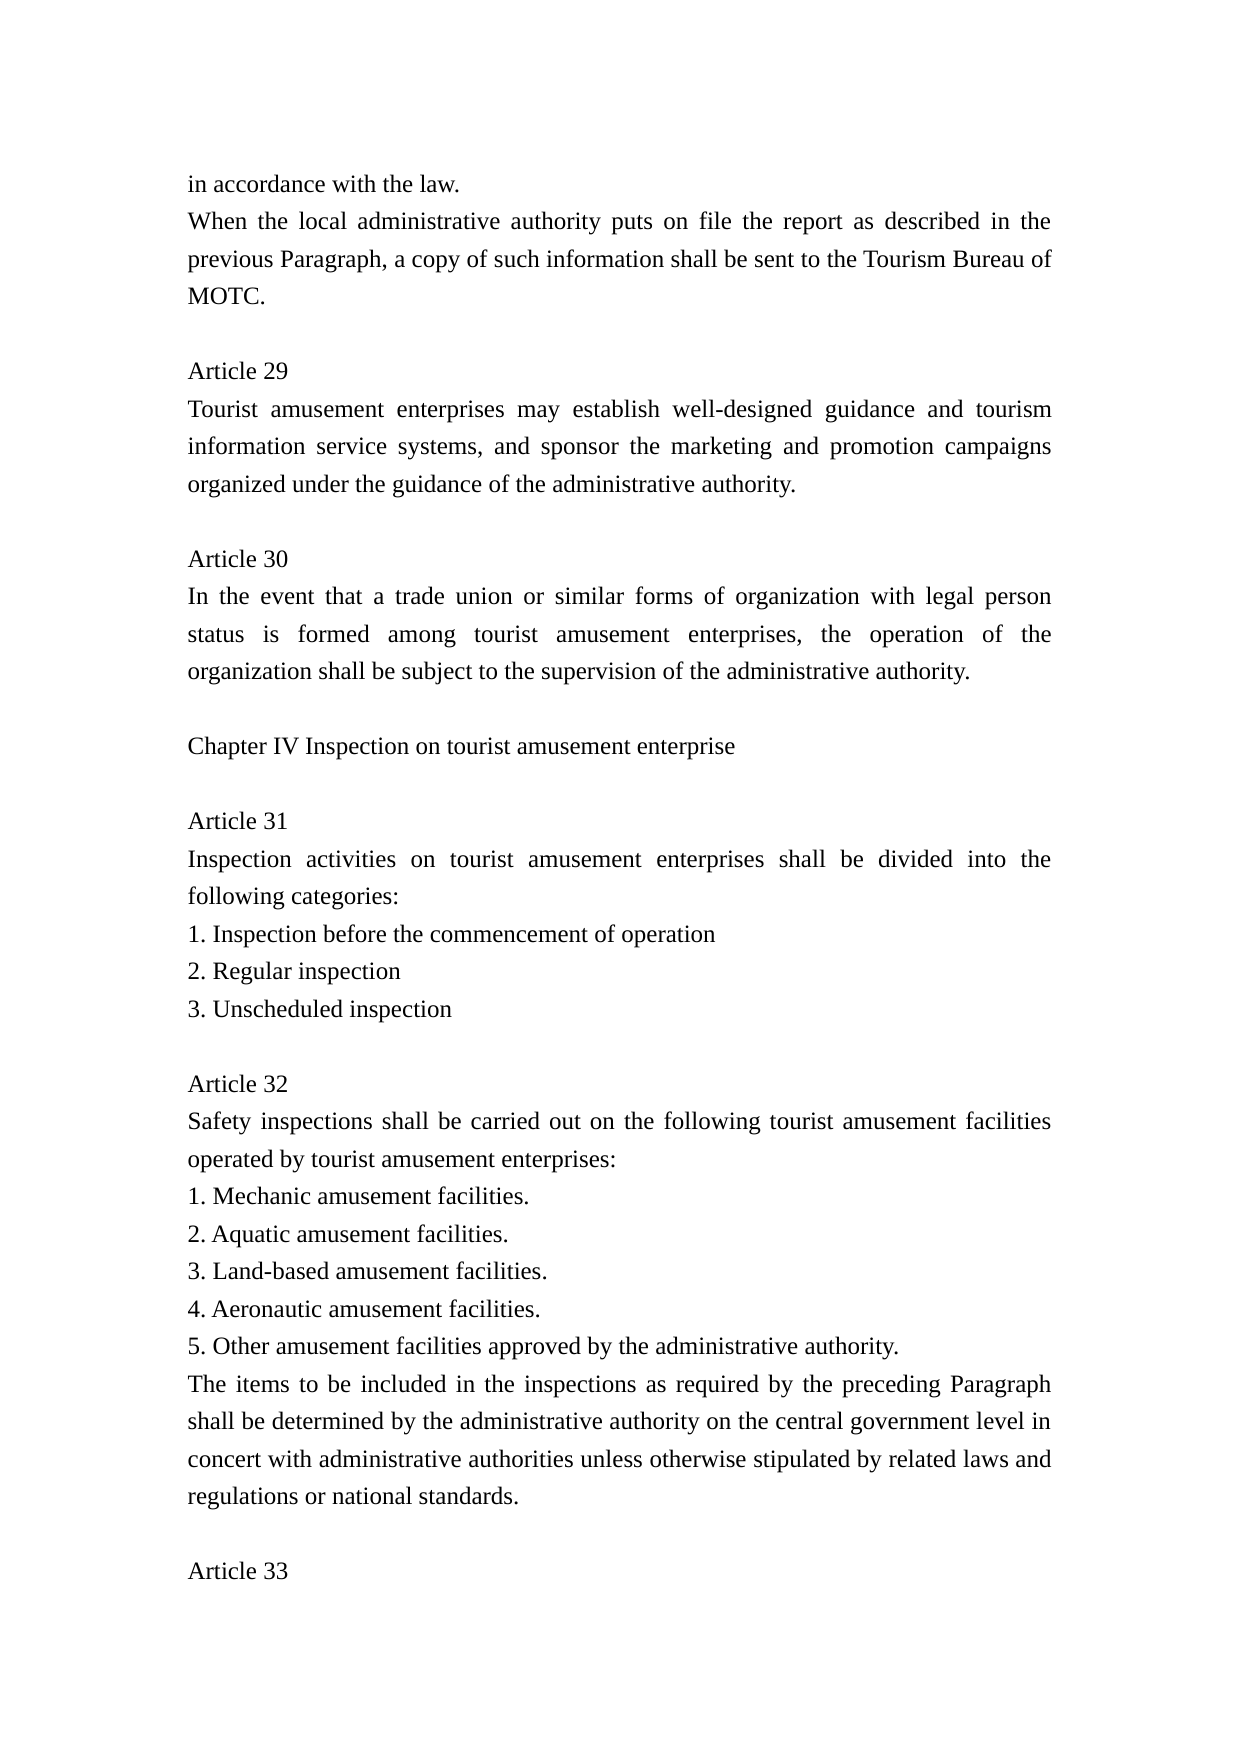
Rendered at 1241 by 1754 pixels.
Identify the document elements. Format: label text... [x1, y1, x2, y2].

text In the event that a trade union or similar forms of organization with legal person status is formed among tourist amusement enterprises, the operation of the organization shall be subject to the supervision of the administrative authority. [187, 577, 1053, 689]
text 4. Aeronautic amusement facilities. [187, 1289, 1053, 1327]
text 3. Land-based amusement facilities. [187, 1252, 1053, 1289]
text 2. Regular inspection [187, 952, 1053, 989]
text Article 32 [187, 1064, 1053, 1102]
text 5. Other amusement facilities approved by the administrative authority. [187, 1327, 1053, 1364]
text Tourist amusement enterprises may establish well-designed guidance and tourism information service systems, and sponsor the marketing and promotion campaigns organized under the guidance of the administrative authority. [187, 389, 1053, 502]
text The items to be included in the inspections as required by the preceding Paragraph shall be determined by the administrative authority on the central government level in concert with administrative authorities unless otherwise stipulated by related laws and regulations or national standards. [187, 1364, 1053, 1514]
text When the local administrative authority puts on file the report as described in the previous Paragraph, a copy of such information shall be sent to the Tourism Bureau of MOTC. [187, 202, 1053, 314]
text Inspection activities on tourist amusement enterprises shall be divided into the following categories: [187, 839, 1053, 914]
text Article 31 [187, 802, 1053, 839]
text 3. Unscheduled inspection [187, 989, 1053, 1027]
text Safety inspections shall be carried out on the following tourist amusement facilities operated by tourist amusement enterprises: [187, 1102, 1053, 1177]
text Article 30 [187, 539, 1053, 577]
text 2. Aquatic amusement facilities. [187, 1214, 1053, 1252]
text Article 29 [187, 352, 1053, 389]
text in accordance with the law. [187, 164, 1053, 202]
text Chapter IV Inspection on tourist amusement enterprise [187, 727, 1053, 764]
text Article 33 [187, 1552, 1053, 1589]
text 1. Inspection before the commencement of operation [187, 914, 1053, 952]
text 1. Mechanic amusement facilities. [187, 1177, 1053, 1214]
